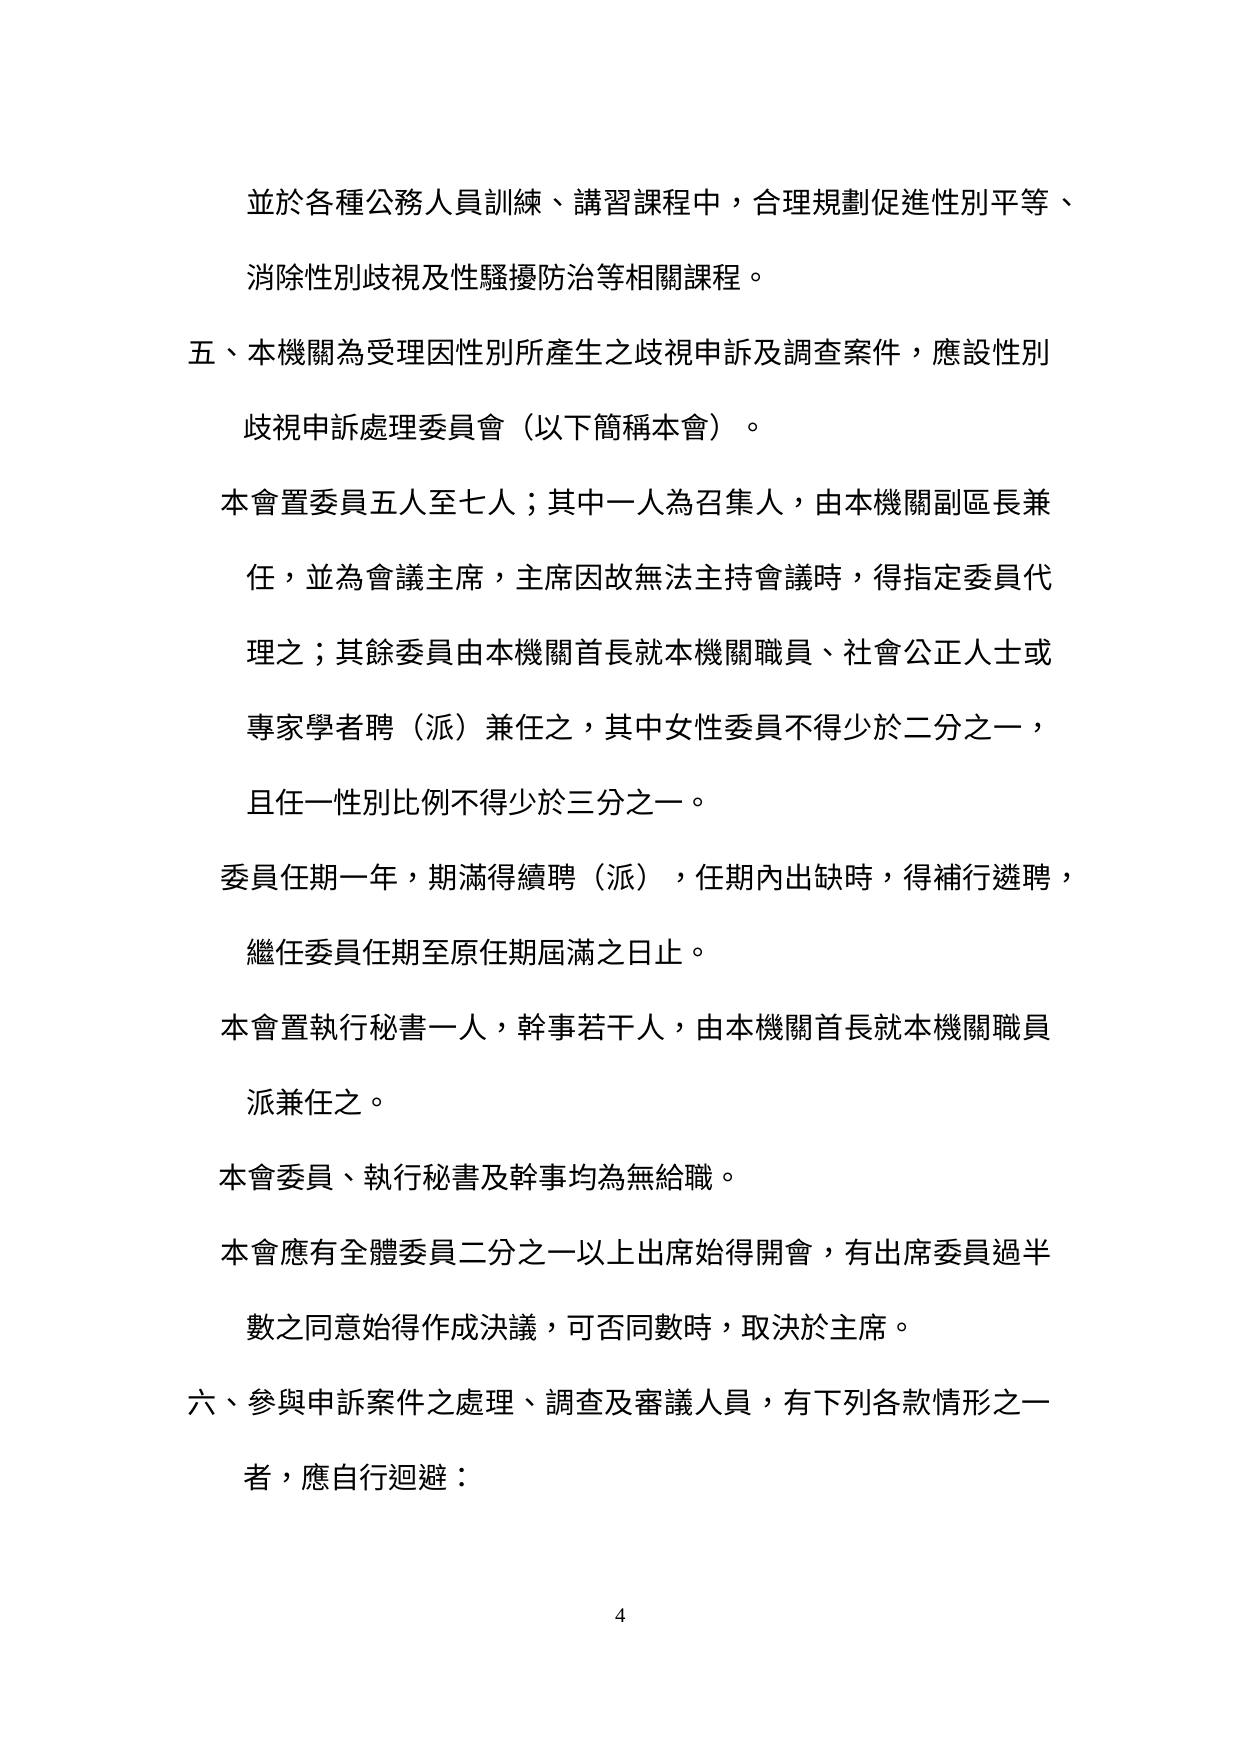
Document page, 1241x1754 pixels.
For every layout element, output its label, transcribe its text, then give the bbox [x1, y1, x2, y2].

text 四、本機關應利用集會、印刷品、綱路等各種傳遞訊息方式，加強所屬員工有關性別歧視及性騷擾防治措施及申訴管道之宣導，並於各種公務人員訓練、講習課程中，合理規劃促進性別平等、消除性別歧視及性騷擾防治等相關課程。 [187, 164, 1053, 314]
text 本會應有全體委員二分之一以上出席始得開會，有出席委員過半數之同意始得作成決議，可否同數時，取決於主席。 [187, 1214, 1053, 1364]
text 本會委員、執行秘書及幹事均為無給職。 [187, 1139, 1053, 1214]
text 六、參與申訴案件之處理、調查及審議人員，有下列各款情形之一者，應自行迴避： [187, 1364, 1053, 1514]
text 本會置委員五人至七人；其中一人為召集人，由本機關副區長兼任，並為會議主席，主席因故無法主持會議時，得指定委員代理之；其餘委員由本機關首長就本機關職員、社會公正人士或專家學者聘（派）兼任之，其中女性委員不得少於二分之一，且任一性別比例不得少於三分之一。 [187, 464, 1053, 839]
text 五、本機關為受理因性別所產生之歧視申訴及調查案件，應設性別歧視申訴處理委員會（以下簡稱本會）。 [187, 314, 1053, 464]
text 本會置執行秘書一人，幹事若干人，由本機關首長就本機關職員派兼任之。 [187, 989, 1053, 1139]
text 委員任期一年，期滿得續聘（派），任期內出缺時，得補行遴聘，繼任委員任期至原任期屆滿之日止。 [187, 839, 1053, 989]
